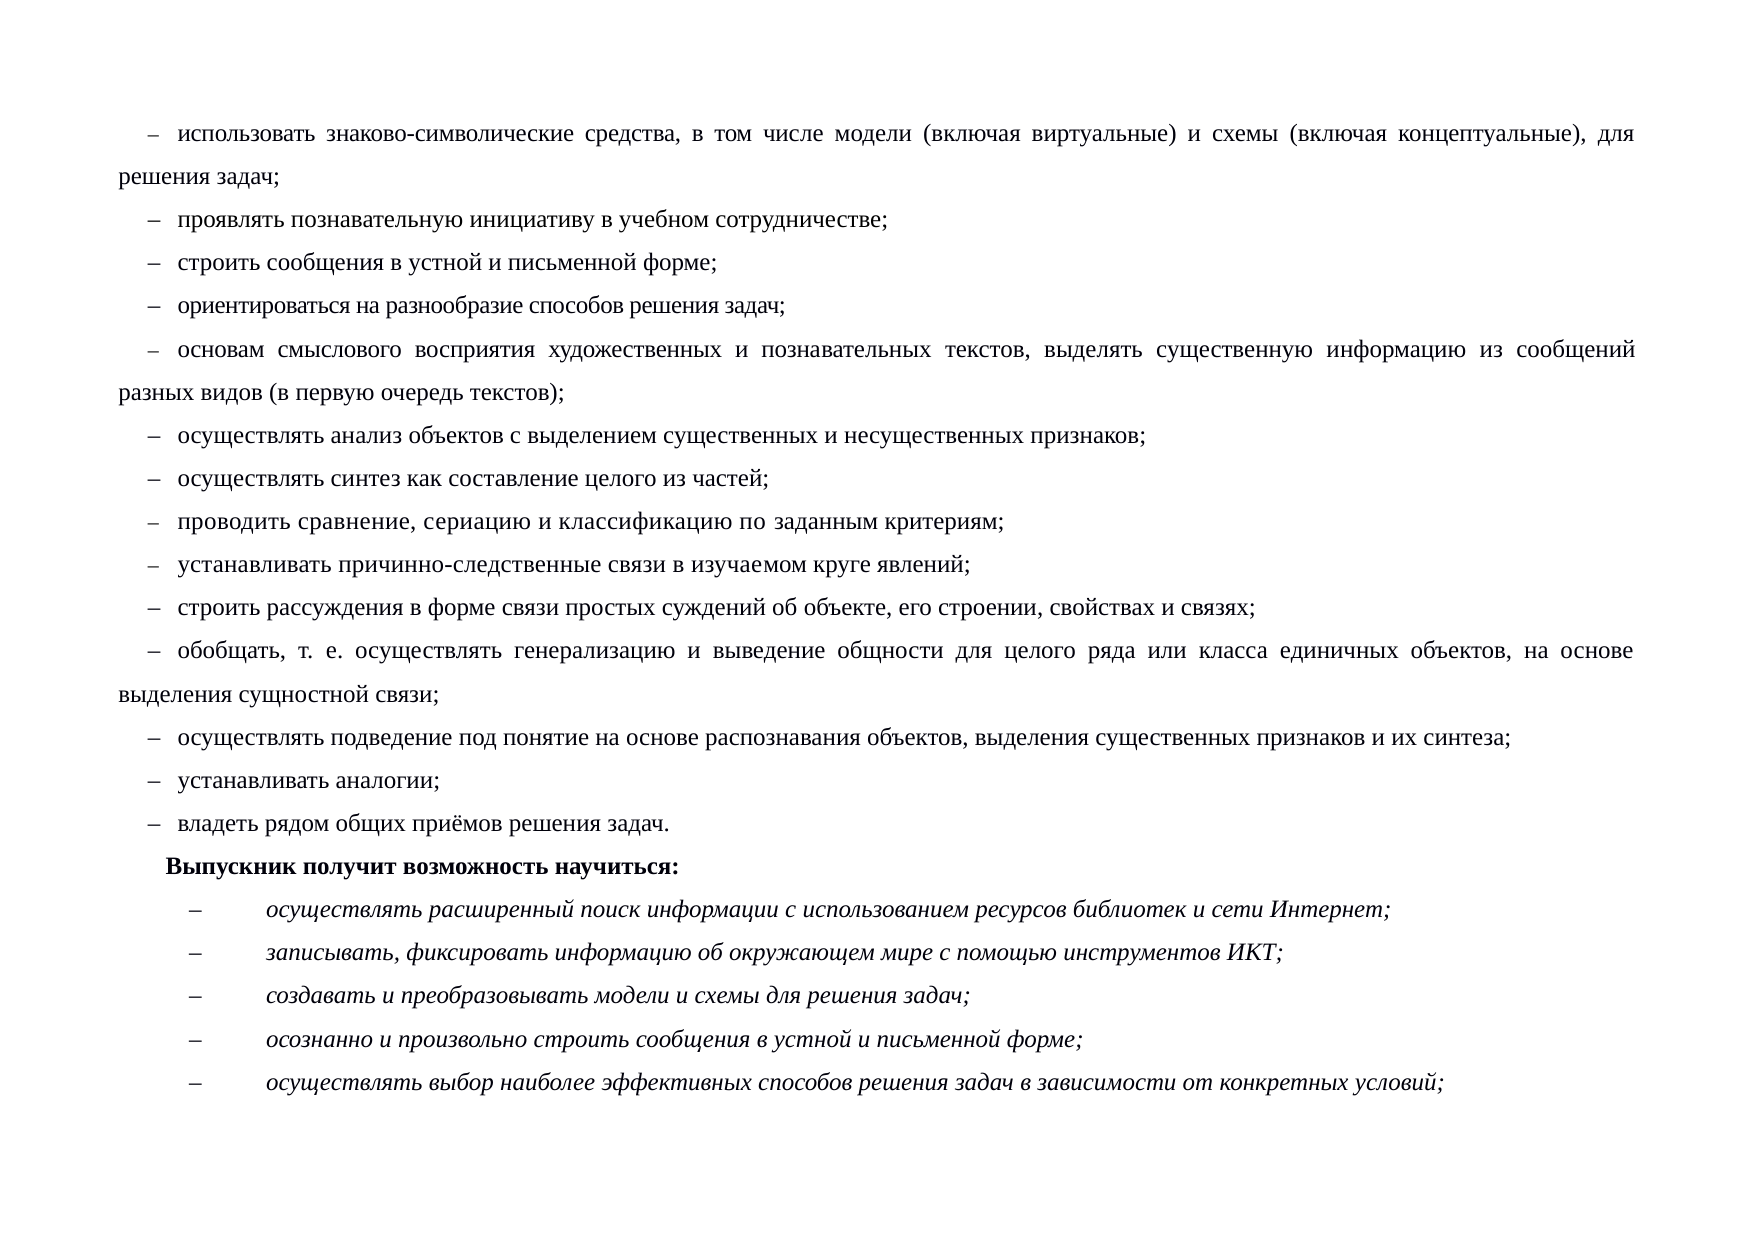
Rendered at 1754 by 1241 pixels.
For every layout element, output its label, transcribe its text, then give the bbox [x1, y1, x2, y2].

list осознанно и произвольно строить сообщения в устной и письменной форме; [118, 1024, 1636, 1052]
list осуществлять расширенный поиск информации с использованием ресурсов библиотек и сети Интернет; [118, 894, 1636, 923]
list создавать и преобразовывать модели и схемы для решения задач; [118, 981, 1636, 1009]
list основам смыслового восприятия художественных и познавательных текстов, выделять существенную информацию из сообщений разных видов (в первую очередь текстов); [118, 334, 1636, 406]
list осуществлять выбор наиболее эффективных способов решения задач в зависимости от конкретных условий; [118, 1067, 1636, 1096]
list осуществлять подведение под понятие на основе распознавания объектов, выделения существенных признаков и их синтеза; [118, 722, 1636, 751]
list строить рассуждения в форме связи простых суждений об объекте, его строении, свойствах и связях; [118, 592, 1636, 621]
list проводить сравнение, сериацию и классификацию по заданным критериям; [118, 506, 1636, 535]
list ориентироваться на разнообразие способов решения задач; [118, 291, 1636, 319]
list проявлять познавательную инициативу в учебном сотрудничестве; [118, 204, 1636, 233]
list записывать, фиксировать информацию об окружающем мире с помощью инструментов ИКТ; [118, 937, 1636, 966]
list осуществлять синтез как составление целого из частей; [118, 463, 1636, 492]
list обобщать, т. е. осуществлять генерализацию и выведение общности для целого ряда или класса единичных объектов, на основе выделения сущностной связи; [118, 636, 1636, 707]
list осуществлять анализ объектов с выделением существенных и несущественных признаков; [118, 420, 1636, 449]
list устанавливать причинно-следственные связи в изучаемом круге явлений; [118, 549, 1636, 578]
list устанавливать аналогии; [118, 765, 1636, 794]
list владеть рядом общих приёмов решения задач. [118, 808, 1636, 837]
list использовать знаково-символические средства, в том числе модели (включая виртуальные) и схемы (включая концептуальные), для решения задач; [118, 118, 1636, 190]
text Выпускник получит возможность научиться: [118, 851, 1636, 880]
list строить сообщения в устной и письменной форме; [118, 247, 1636, 276]
